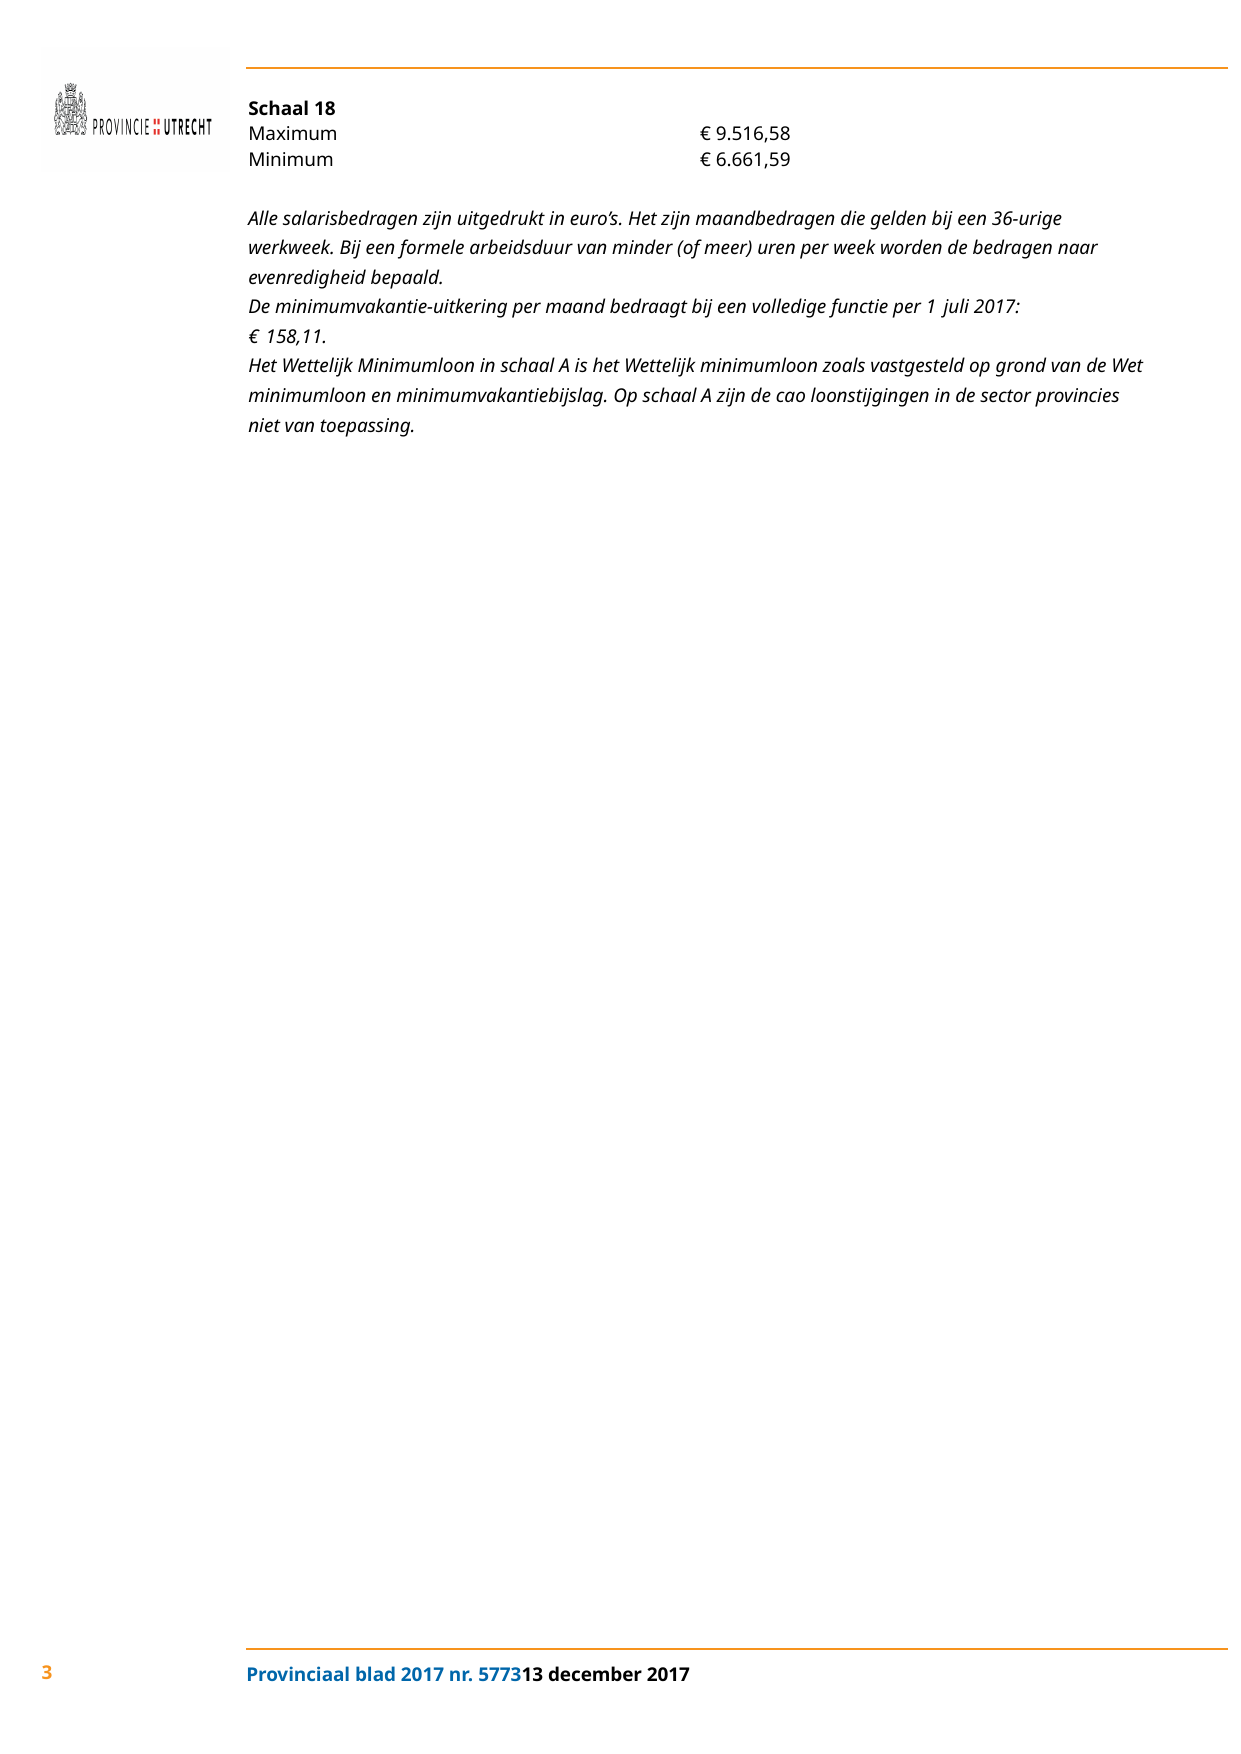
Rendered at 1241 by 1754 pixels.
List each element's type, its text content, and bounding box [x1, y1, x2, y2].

text De minimumvakantie-uitkering per maand bedraagt bij een volledige functie per 1 juli 2017: [248, 293, 1152, 319]
table_cell Schaal 18 [248, 95, 700, 121]
table_cell € 6.661,59 [700, 146, 1152, 172]
table_cell € 9.516,58 [700, 121, 1152, 146]
text Het Wettelijk Minimumloon in schaal A is het Wettelijk minimumloon zoals vastgesteld op grond van de Wet minimumloon en minimumvakantiebijslag. Op schaal A zijn de cao loonstijgingen in de sector provincies niet van toepassing. [248, 353, 1152, 438]
table_cell Minimum [248, 146, 700, 172]
text € 158,11. [248, 323, 1152, 349]
table_cell [700, 95, 1152, 121]
picture [41, 47, 231, 172]
text Alle salarisbedragen zijn uitgedrukt in euro’s. Het zijn maandbedragen die gelden bij een 36-urige werkweek. Bij een formele arbeidsduur van minder (of meer) uren per week worden de bedragen naar evenredigheid bepaald. [248, 205, 1152, 290]
table_cell Maximum [248, 121, 700, 146]
